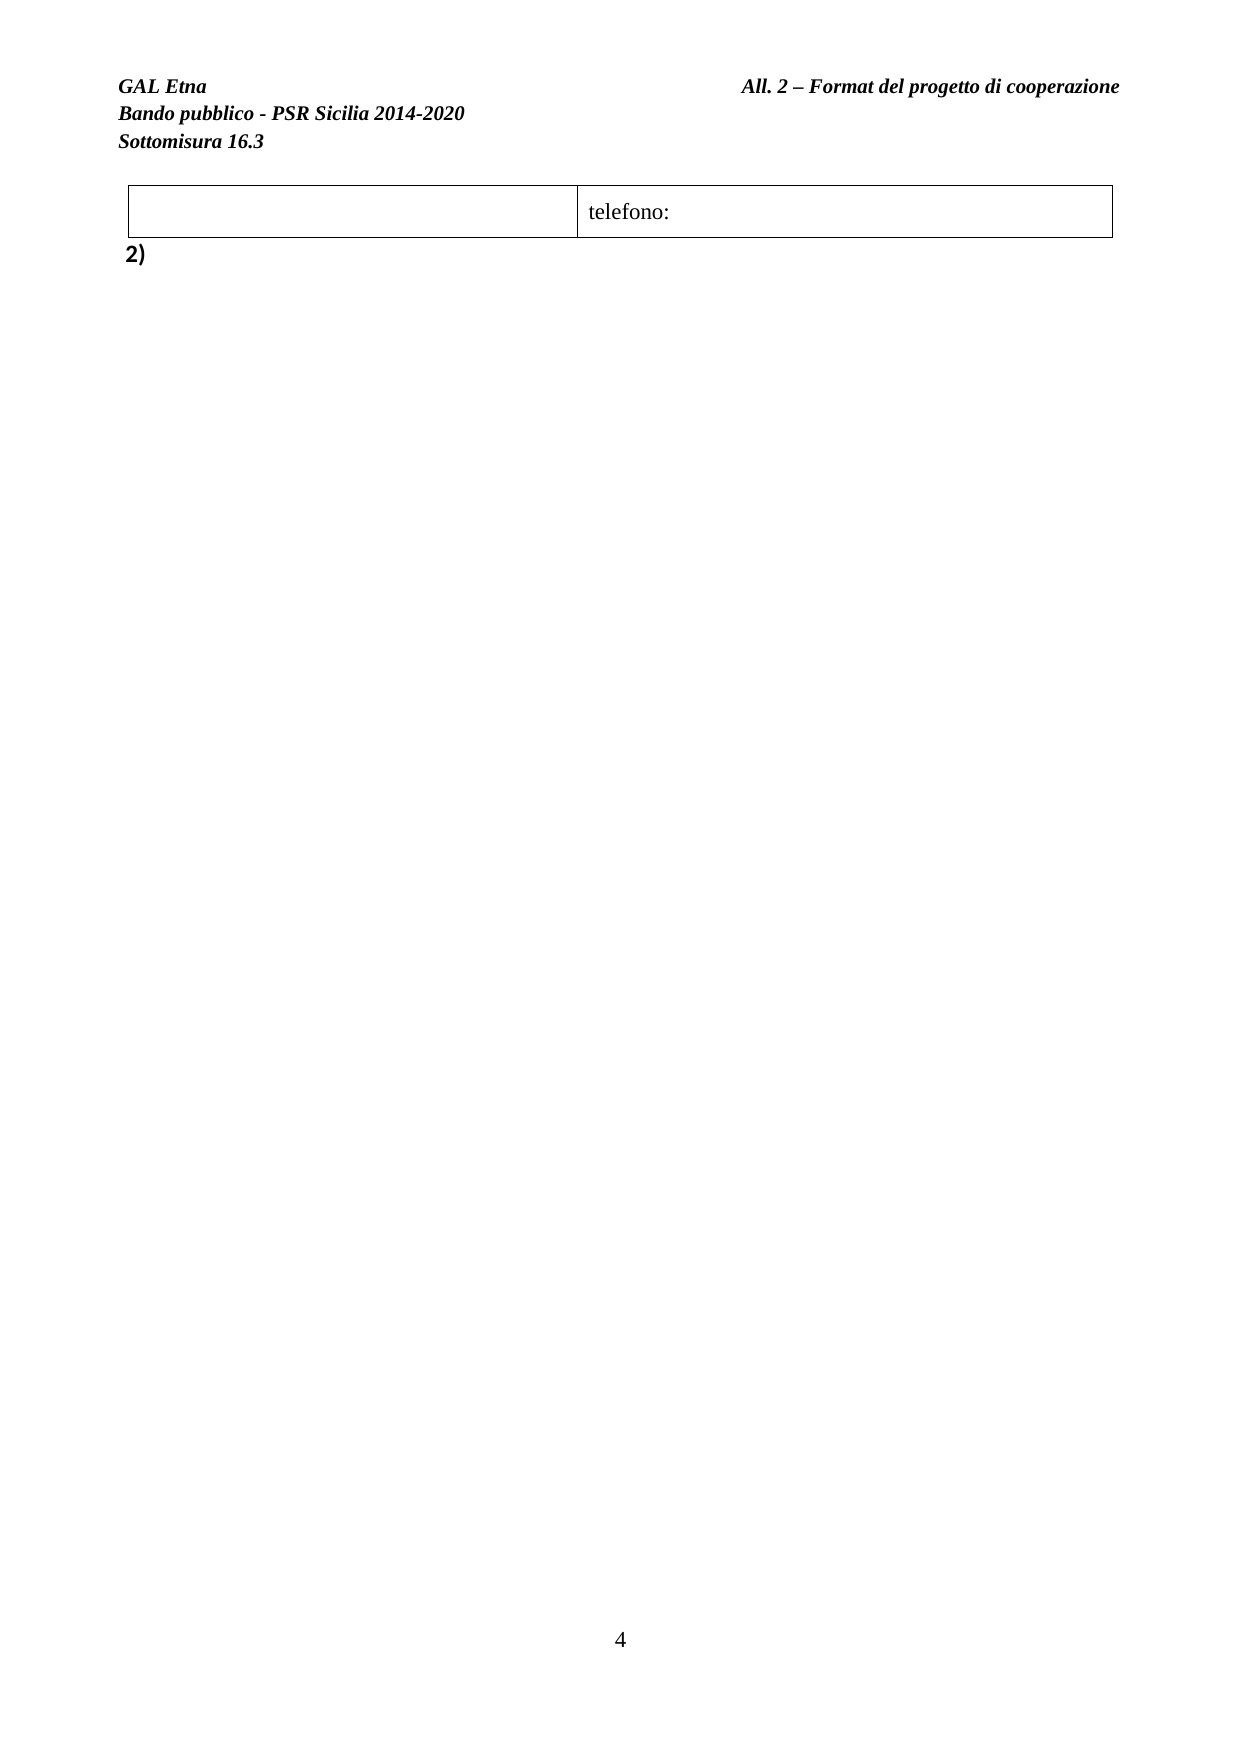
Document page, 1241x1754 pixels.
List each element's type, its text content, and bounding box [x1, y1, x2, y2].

table_cell telefono: [578, 186, 1112, 237]
table_cell [129, 186, 577, 237]
